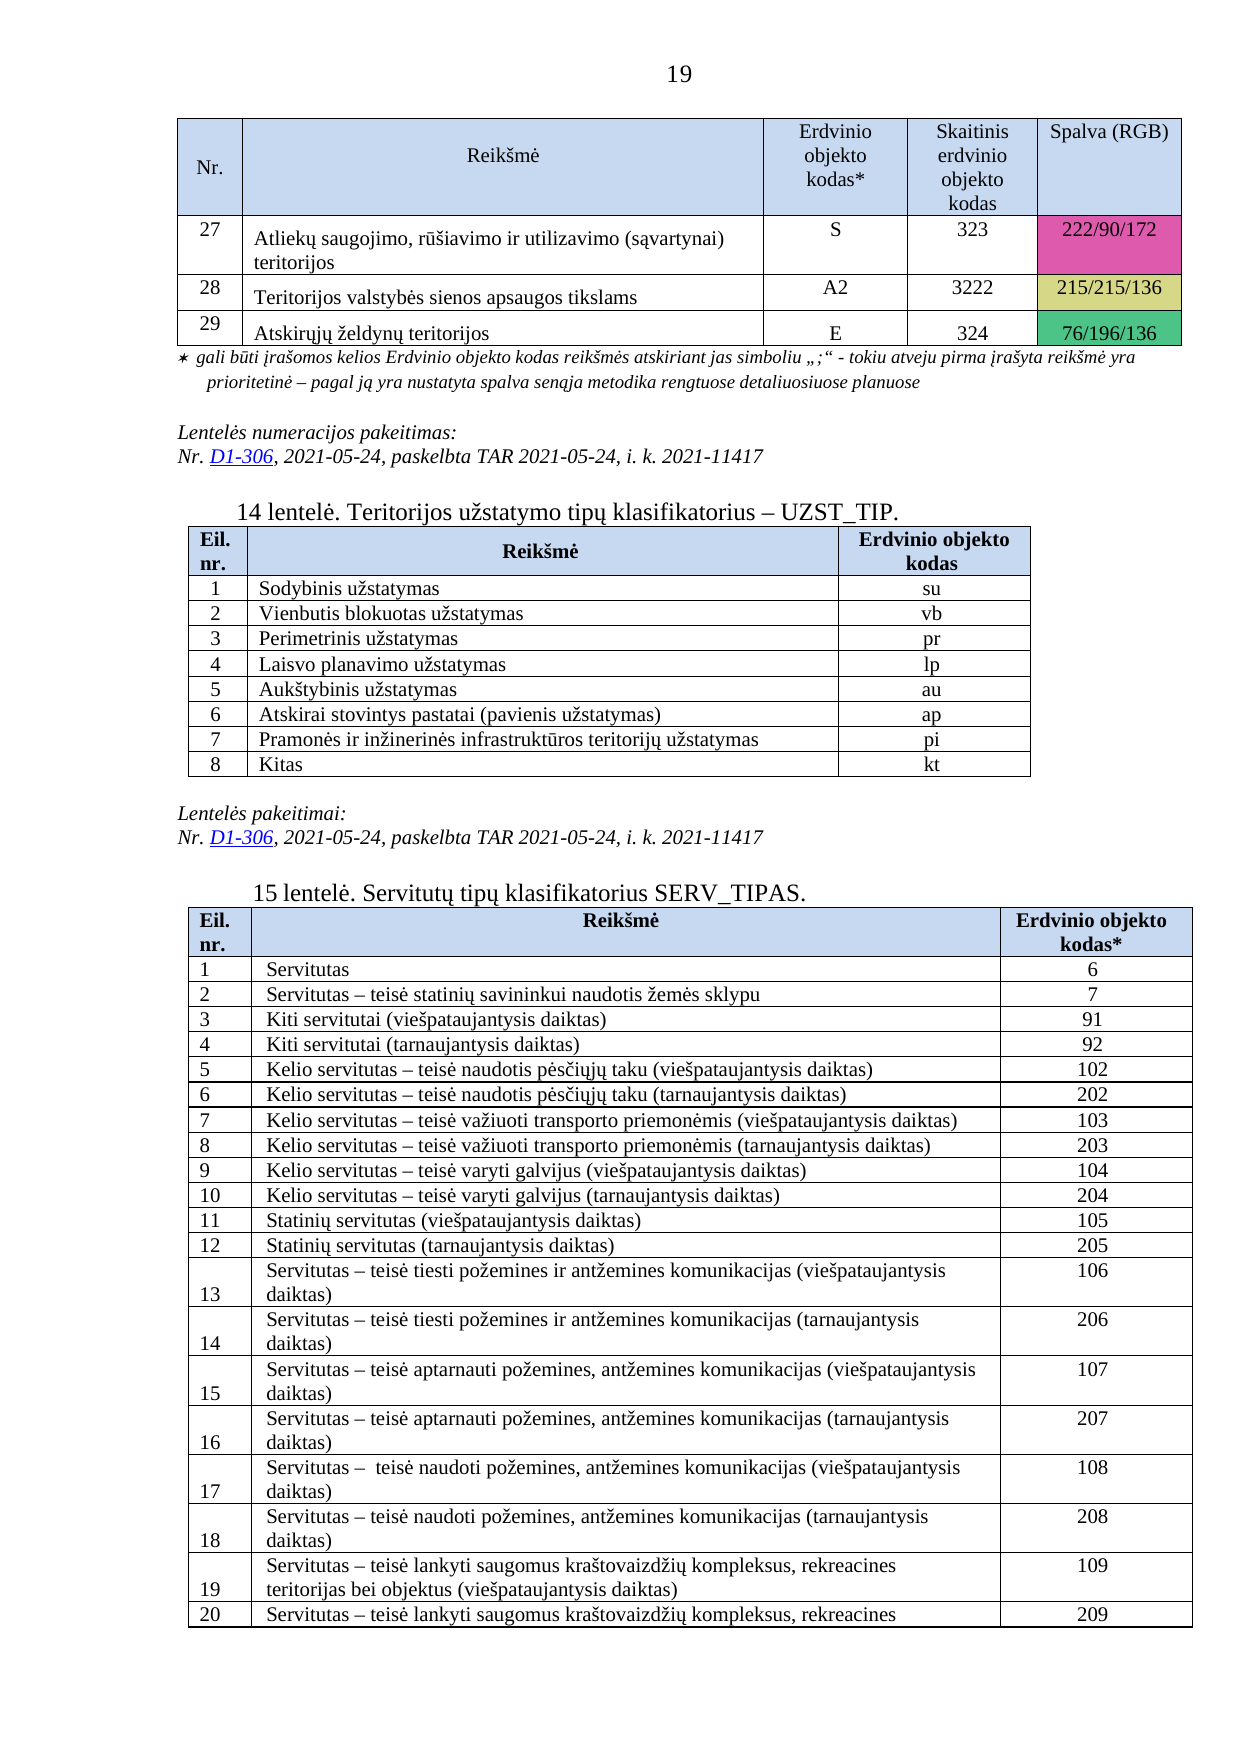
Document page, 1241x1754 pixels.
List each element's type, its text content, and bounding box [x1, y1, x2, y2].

table_cell 3222 [908, 275, 1037, 310]
table_cell Kiti servitutai (viešpataujantysis daiktas) [252, 1007, 1000, 1031]
table_cell 207 [1001, 1406, 1192, 1454]
table_cell 18 [189, 1504, 251, 1552]
table_cell Servitutas – teisė lankyti saugomus kraštovaizdžių kompleksus, rekreacines teritorijas bei objektus (viešpataujantysis daiktas) [252, 1553, 1000, 1601]
table_cell Statinių servitutas (tarnaujantysis daiktas) [252, 1233, 1000, 1257]
table_cell ap [839, 702, 1030, 726]
table_cell 102 [1001, 1057, 1192, 1081]
table_cell 205 [1001, 1233, 1192, 1257]
table_header Erdvinio objekto kodas* [1001, 908, 1192, 956]
table_cell 104 [1001, 1158, 1192, 1182]
table_header Eil. nr. [189, 908, 251, 956]
table_cell Kelio servitutas – teisė naudotis pėsčiųjų taku (viešpataujantysis daiktas) [252, 1057, 1000, 1081]
table_cell Servitutas – teisė naudoti požemines, antžemines komunikacijas (tarnaujantysis daiktas) [252, 1504, 1000, 1552]
table_cell pr [839, 626, 1030, 650]
table_cell 15 [189, 1356, 251, 1404]
table_cell 323 [908, 216, 1037, 274]
table_cell Pramonės ir inžinerinės infrastruktūros teritorijų užstatymas [248, 727, 838, 751]
table_cell 7 [189, 727, 247, 751]
table_cell 11 [189, 1208, 251, 1232]
table_header Reikšmė [252, 908, 1000, 956]
table_cell kt [839, 752, 1030, 776]
table_cell 6 [189, 702, 247, 726]
table_cell lp [839, 651, 1030, 676]
table_cell 17 [189, 1455, 251, 1503]
table_cell 7 [1001, 982, 1192, 1006]
table_cell Kitas [248, 752, 838, 776]
table_cell Servitutas – teisė statinių savininkui naudotis žemės sklypu [252, 982, 1000, 1006]
text 15 lentelė. Servitutų tipų klasifikatorius SERV_TIPAS. [177, 878, 1181, 907]
table_cell 2 [189, 601, 247, 625]
table_cell 14 [189, 1307, 251, 1355]
table_cell 1 [189, 576, 247, 600]
table_cell Teritorijos valstybės sienos apsaugos tikslams [243, 275, 763, 310]
table_cell Atskirųjų želdynų teritorijos [243, 311, 763, 345]
table_cell Sodybinis užstatymas [248, 576, 838, 600]
table_cell Kelio servitutas – teisė varyti galvijus (tarnaujantysis daiktas) [252, 1183, 1000, 1207]
table_cell 208 [1001, 1504, 1192, 1552]
table_cell 92 [1001, 1032, 1192, 1056]
table_cell 3 [189, 1007, 251, 1031]
table_cell Kelio servitutas – teisė važiuoti transporto priemonėmis (tarnaujantysis daiktas) [252, 1133, 1000, 1157]
table_cell Servitutas [252, 957, 1000, 981]
table_cell 9 [189, 1158, 251, 1182]
table_header Skaitinis erdvinio objekto kodas [908, 119, 1037, 215]
table_cell Servitutas – teisė aptarnauti požemines, antžemines komunikacijas (viešpataujantysis daiktas) [252, 1356, 1000, 1404]
table_cell Atskirai stovintys pastatai (pavienis užstatymas) [248, 702, 838, 726]
table_cell 107 [1001, 1356, 1192, 1404]
table_cell 215/215/136 [1038, 275, 1181, 310]
table_cell Statinių servitutas (viešpataujantysis daiktas) [252, 1208, 1000, 1232]
table_cell 6 [189, 1083, 251, 1106]
table_cell 19 [189, 1553, 251, 1601]
table_cell Kelio servitutas – teisė naudotis pėsčiųjų taku (tarnaujantysis daiktas) [252, 1083, 1000, 1106]
table_cell pi [839, 727, 1030, 751]
table_header Spalva (RGB) [1038, 119, 1181, 215]
table_cell 222/90/172 [1038, 216, 1181, 274]
table_cell 3 [189, 626, 247, 650]
text 14 lentelė. Teritorijos užstatymo tipų klasifikatorius – UZST_TIP. [177, 497, 1181, 526]
table_cell 8 [189, 1133, 251, 1157]
table_cell 206 [1001, 1307, 1192, 1355]
table_cell A2 [764, 275, 907, 310]
table_cell 204 [1001, 1183, 1192, 1207]
table_cell 20 [189, 1602, 251, 1626]
table_cell 324 [908, 311, 1037, 345]
table_cell 76/196/136 [1038, 311, 1181, 345]
table_cell 16 [189, 1406, 251, 1454]
table_cell Aukštybinis užstatymas [248, 677, 838, 701]
table_cell 12 [189, 1233, 251, 1257]
table_cell 8 [189, 752, 247, 776]
table_cell 4 [189, 1032, 251, 1056]
table_header Nr. [178, 119, 242, 215]
table_cell Servitutas – teisė tiesti požemines ir antžemines komunikacijas (tarnaujantysis daiktas) [252, 1307, 1000, 1355]
table_cell 2 [189, 982, 251, 1006]
table_cell 13 [189, 1258, 251, 1306]
text Nr. D1-306, 2021-05-24, paskelbta TAR 2021-05-24, i. k. 2021-11417 [177, 444, 1181, 468]
table_cell 1 [189, 957, 251, 981]
table_cell S [764, 216, 907, 274]
table_cell Servitutas – teisė naudoti požemines, antžemines komunikacijas (viešpataujantysis daiktas) [252, 1455, 1000, 1503]
table_cell 105 [1001, 1208, 1192, 1232]
table_cell Kelio servitutas – teisė varyti galvijus (viešpataujantysis daiktas) [252, 1158, 1000, 1182]
table_cell 202 [1001, 1083, 1192, 1106]
table_cell 29 [178, 311, 242, 345]
table_cell Kelio servitutas – teisė važiuoti transporto priemonėmis (viešpataujantysis daiktas) [252, 1108, 1000, 1132]
table_cell Kiti servitutai (tarnaujantysis daiktas) [252, 1032, 1000, 1056]
table_header Reikšmė [248, 527, 838, 575]
table_cell su [839, 576, 1030, 600]
table_cell 91 [1001, 1007, 1192, 1031]
table_cell 209 [1001, 1602, 1192, 1626]
table_cell Atliekų saugojimo, rūšiavimo ir utilizavimo (sąvartynai) teritorijos [243, 216, 763, 274]
text Lentelės pakeitimai: [177, 801, 1181, 825]
table_cell 109 [1001, 1553, 1192, 1601]
table_cell 27 [178, 216, 242, 274]
table_header Reikšmė [243, 119, 763, 215]
table_cell 203 [1001, 1133, 1192, 1157]
text gali būti įrašomos kelios Erdvinio objekto kodas reikšmės atskiriant jas simboliu „;“ - tokiu atveju pirma įrašyta reikšmė yra prioritetinė – pagal ją yra nustatyta spalva senąja metodika rengtuose detaliuosiuose planuose [177, 346, 1181, 392]
table_cell 5 [189, 677, 247, 701]
text Nr. D1-306, 2021-05-24, paskelbta TAR 2021-05-24, i. k. 2021-11417 [177, 825, 1181, 849]
table_cell 6 [1001, 957, 1192, 981]
table_header Eil. nr. [189, 527, 247, 575]
table_cell 28 [178, 275, 242, 310]
table_cell 7 [189, 1108, 251, 1132]
table_cell Servitutas – teisė lankyti saugomus kraštovaizdžių kompleksus, rekreacines [252, 1602, 1000, 1626]
table_cell 10 [189, 1183, 251, 1207]
table_cell 103 [1001, 1108, 1192, 1132]
table_cell au [839, 677, 1030, 701]
text Lentelės numeracijos pakeitimas: [177, 420, 1181, 444]
table_cell Vienbutis blokuotas užstatymas [248, 601, 838, 625]
table_header Erdvinio objekto kodas* [764, 119, 907, 215]
table_cell E [764, 311, 907, 345]
table_cell 108 [1001, 1455, 1192, 1503]
table_header Erdvinio objekto kodas [839, 527, 1030, 575]
table_cell vb [839, 601, 1030, 625]
table_cell Servitutas – teisė tiesti požemines ir antžemines komunikacijas (viešpataujantysis daiktas) [252, 1258, 1000, 1306]
table_cell 106 [1001, 1258, 1192, 1306]
table_cell Servitutas – teisė aptarnauti požemines, antžemines komunikacijas (tarnaujantysis daiktas) [252, 1406, 1000, 1454]
table_cell Laisvo planavimo užstatymas [248, 651, 838, 676]
table_cell 5 [189, 1057, 251, 1081]
table_cell 4 [189, 651, 247, 676]
table_cell Perimetrinis užstatymas [248, 626, 838, 650]
